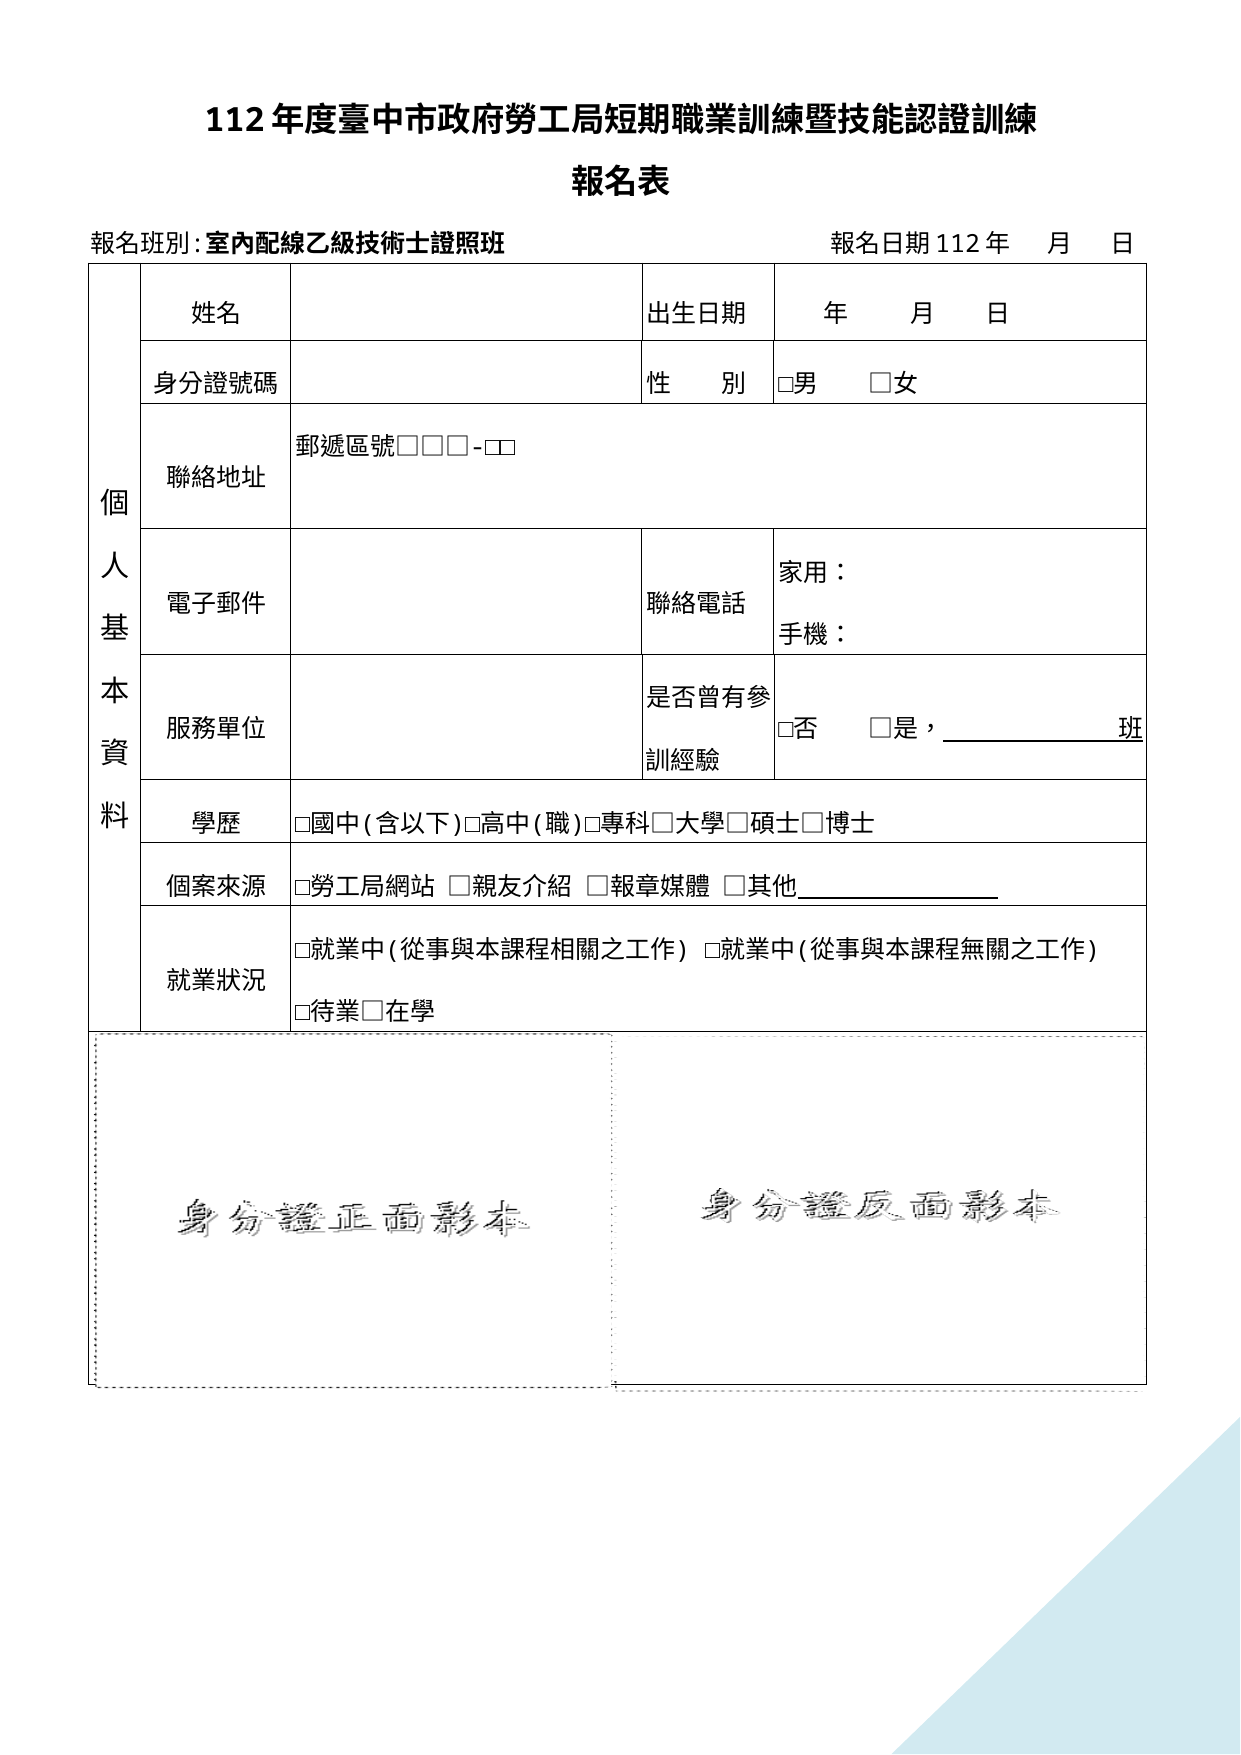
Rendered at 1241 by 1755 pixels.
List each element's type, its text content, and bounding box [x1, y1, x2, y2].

table_cell 學歷 [141, 780, 290, 842]
table_cell [1147, 654, 1152, 779]
text 報名班別:室內配線乙級技術士證照班 報名日期112年 月 日 [89, 200, 1152, 263]
table_header [1147, 263, 1152, 339]
table_cell 就業狀況 [141, 906, 290, 1031]
table_cell 個案來源 [141, 843, 290, 905]
table_cell [291, 341, 641, 402]
table_cell 是否曾有參訓經驗 [643, 655, 774, 779]
table_cell □勞工局網站 □親友介紹 □報章媒體 □其他 [291, 843, 1146, 905]
table_cell □男 □女 [774, 341, 1146, 402]
table_header 個人基本資料 [89, 264, 140, 1031]
table_cell □否 □是， 班 [775, 655, 1146, 779]
table_cell 性 別 [642, 341, 773, 402]
table_cell [291, 655, 642, 779]
table_cell 服務單位 [141, 655, 290, 779]
table_cell □國中(含以下)□高中(職)□專科□大學□碩士□博士 [291, 780, 1146, 842]
table_cell 身分證號碼 [141, 341, 290, 402]
table_cell [1147, 1031, 1152, 1384]
table_cell [1147, 905, 1152, 1031]
table_cell [291, 529, 641, 653]
table_cell 家用： 手機： [774, 529, 1146, 653]
table_header 年 月 日 [775, 264, 1146, 339]
table_cell [1147, 403, 1152, 528]
table_cell 聯絡地址 [141, 404, 290, 528]
table_cell 電子郵件 [141, 529, 290, 653]
table_cell 聯絡電話 [642, 529, 773, 653]
text 112年度臺中市政府勞工局短期職業訓練暨技能認證訓練 [89, 75, 1152, 138]
table_cell [89, 1032, 1146, 1384]
table_cell [1147, 528, 1152, 653]
table_cell [1147, 779, 1152, 842]
table_cell [1147, 842, 1152, 905]
table_cell 郵遞區號□□□-□□ [291, 404, 1146, 528]
table_cell [1147, 340, 1152, 402]
table_header 姓名 [141, 264, 290, 339]
table_cell □就業中(從事與本課程相關之工作) □就業中(從事與本課程無關之工作) □待業□在學 [291, 906, 1146, 1031]
table_header [291, 264, 642, 339]
table_header 出生日期 [643, 264, 774, 339]
text 報名表 [89, 138, 1152, 200]
